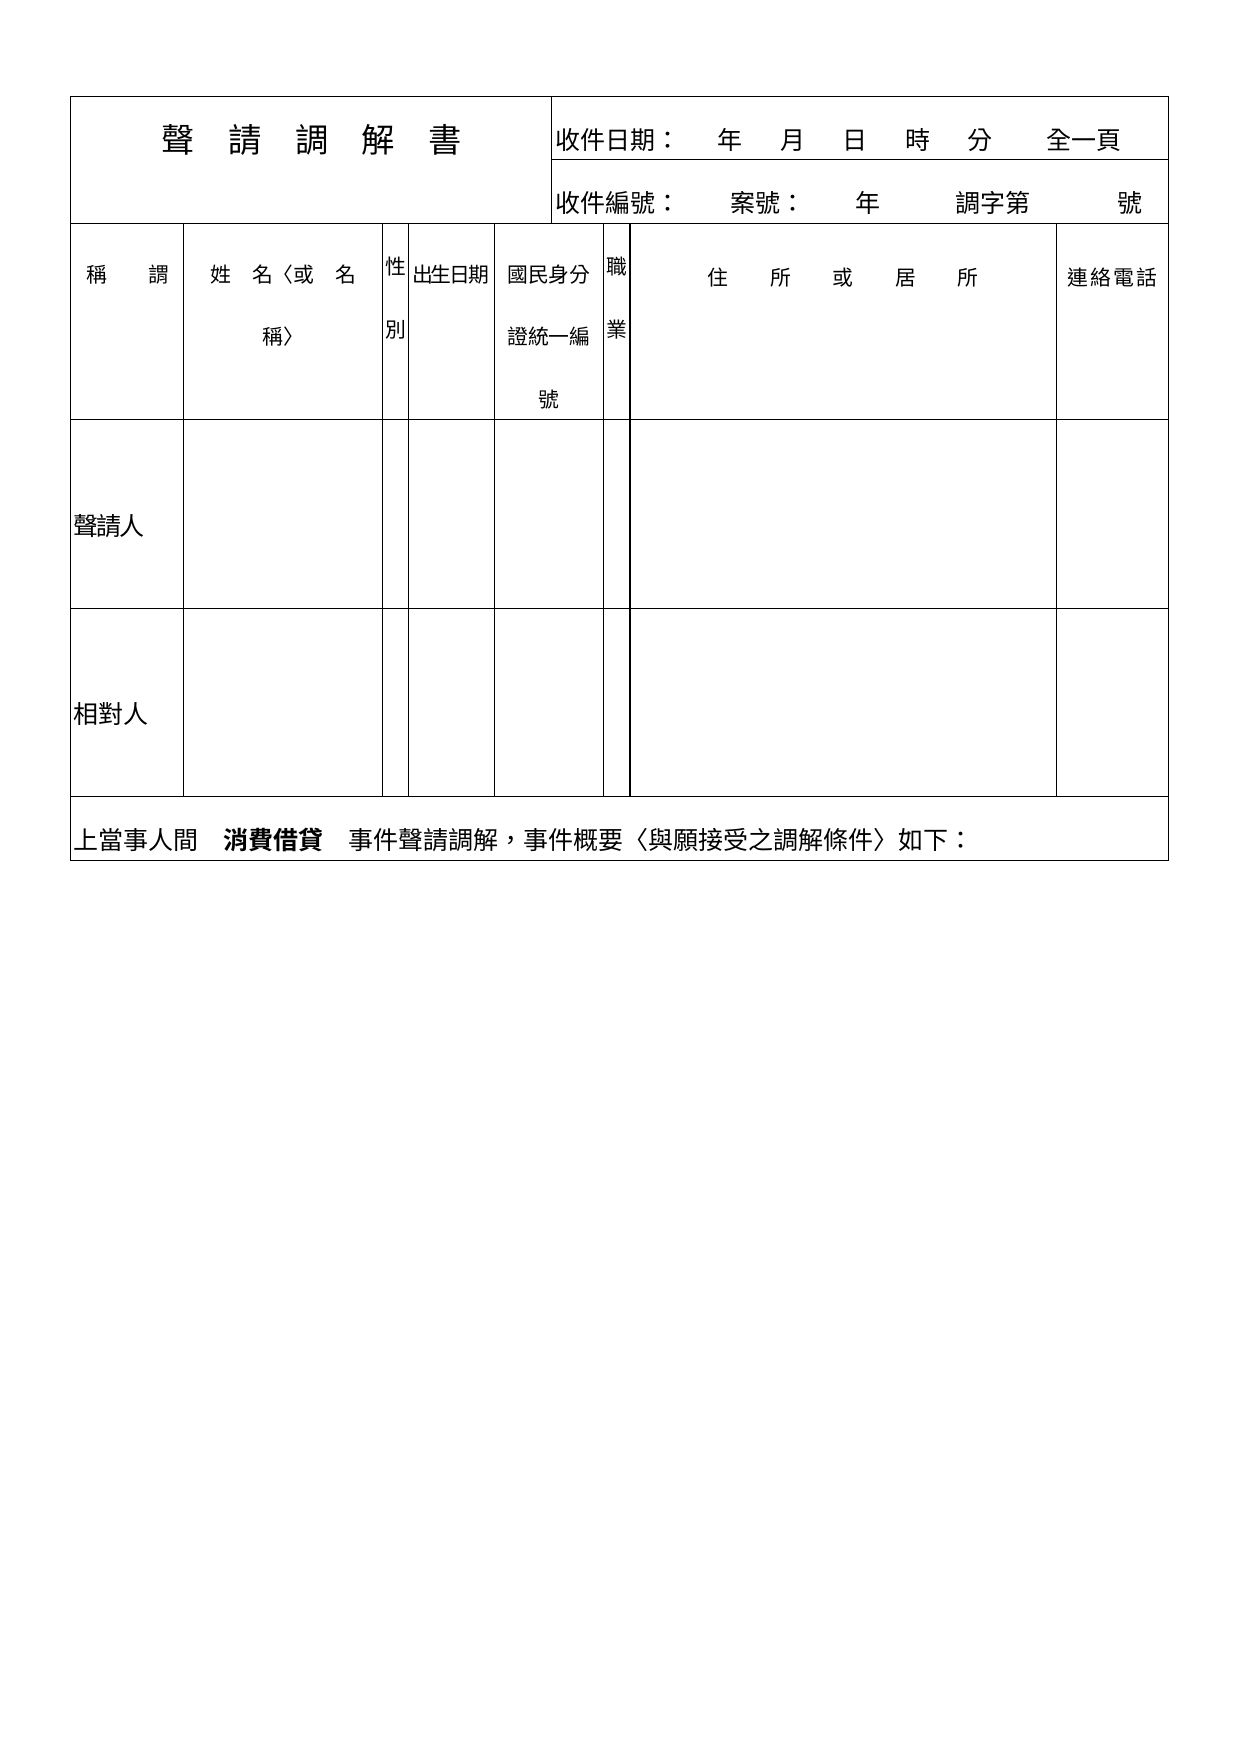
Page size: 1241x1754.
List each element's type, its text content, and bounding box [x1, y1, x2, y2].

table_header 聲 請 調 解 書 [71, 97, 551, 223]
table_cell [184, 420, 382, 607]
table_cell 住 所 或 居 所 [631, 224, 1056, 419]
table_cell [495, 609, 603, 796]
table_cell 職業 [604, 224, 629, 419]
table_cell [409, 609, 494, 796]
table_cell [663, 609, 1056, 796]
table_cell [604, 609, 629, 796]
table_cell [631, 420, 662, 607]
table_cell 收件編號： 案號： 年 調字第 號 [552, 160, 1168, 223]
table_cell 國民身分證統一編號 [495, 224, 603, 419]
table_cell [1057, 420, 1168, 607]
table_cell [495, 420, 603, 607]
table_cell 稱 謂 [71, 224, 183, 419]
table_cell [383, 609, 408, 796]
table_cell 聲請人 [71, 420, 183, 607]
table_cell [1057, 609, 1168, 796]
table_cell [184, 609, 382, 796]
table_cell 出生日期 [409, 224, 494, 419]
table_cell [631, 609, 662, 796]
table_cell 性 別 [383, 224, 408, 419]
table_cell 相對人 [71, 609, 183, 796]
table_cell [663, 420, 1056, 607]
table_cell 姓 名〈或 名 稱〉 [184, 224, 382, 419]
table_header 收件日期： 年 月 日 時 分 全一頁 [552, 97, 1168, 159]
table_cell [383, 420, 408, 607]
table_cell 連絡電話 [1057, 224, 1168, 419]
table_cell 上當事人間 消費借貸 事件聲請調解，事件概要〈與願接受之調解條件〉如下： [71, 797, 1168, 859]
table_cell [409, 420, 494, 607]
table_cell [604, 420, 629, 607]
